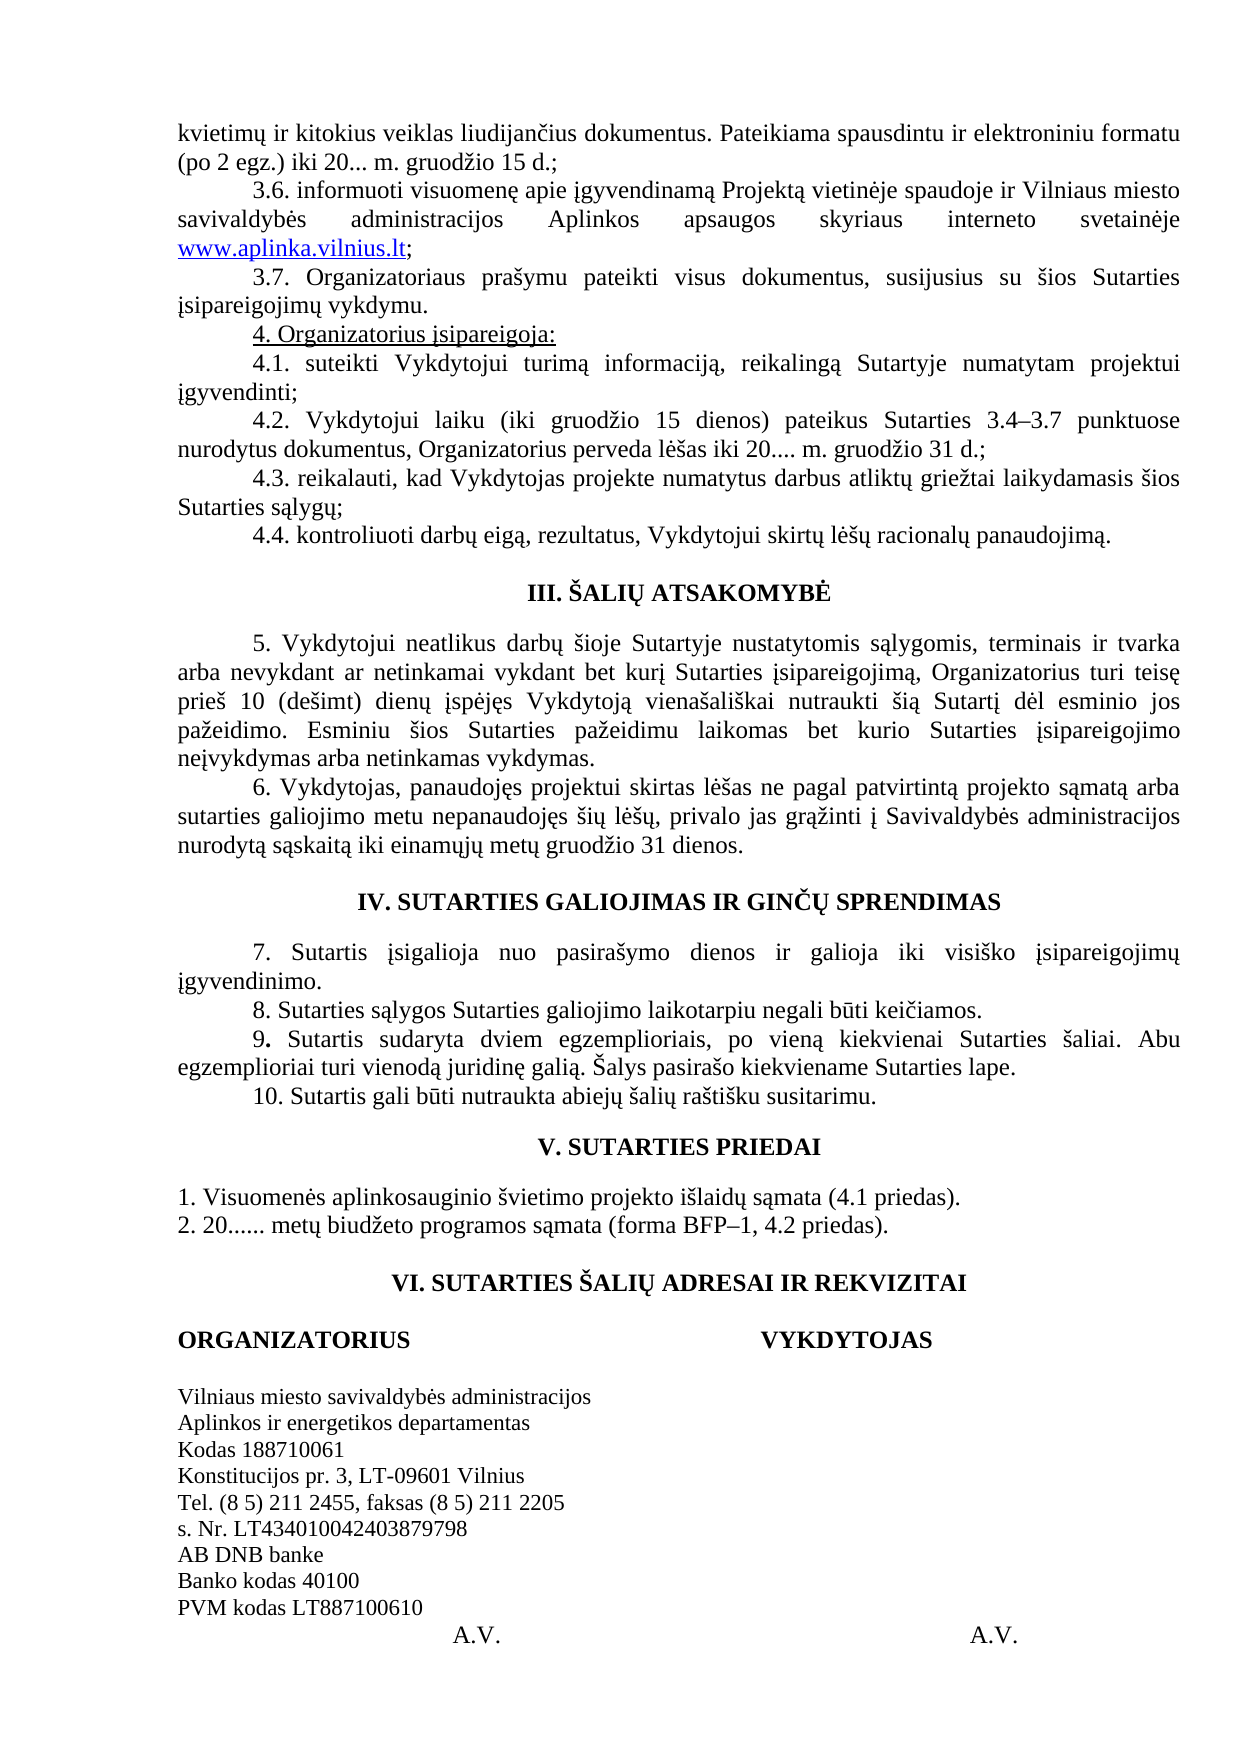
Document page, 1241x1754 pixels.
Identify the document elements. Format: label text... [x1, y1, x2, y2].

text 8. Sutarties sąlygos Sutarties galiojimo laikotarpiu negali būti keičiamos. [177, 995, 1181, 1024]
text kvietimų ir kitokius veiklas liudijančius dokumentus. Pateikiama spausdintu ir elektroniniu formatu (po 2 egz.) iki 20... m. gruodžio 15 d.; [177, 118, 1181, 176]
text Banko kodas 40100 [177, 1568, 1181, 1594]
text AB DNB banke [177, 1541, 1181, 1568]
text 6. Vykdytojas, panaudojęs projektui skirtas lėšas ne pagal patvirtintą projekto sąmatą arba sutarties galiojimo metu nepanaudojęs šių lėšų, privalo jas grąžinti į Savivaldybės administracijos nurodytą sąskaitą iki einamųjų metų gruodžio 31 dienos. [177, 772, 1181, 858]
text III. ŠALIŲ ATSAKOMYBĖ [177, 578, 1181, 607]
text 7. Sutartis įsigalioja nuo pasirašymo dienos ir galioja iki visiško įsipareigojimų įgyvendinimo. [177, 937, 1181, 995]
text Tel. (8 5) 211 2455, faksas (8 5) 211 2205 [177, 1488, 1181, 1515]
text V. SUTARTIES PRIEDAI [177, 1132, 1181, 1160]
text 4.4. kontroliuoti darbų eigą, rezultatus, Vykdytojui skirtų lėšų racionalų panaudojimą. [177, 521, 1181, 549]
text 3.6. informuoti visuomenę apie įgyvendinamą Projektą vietinėje spaudoje ir Vilniaus miesto savivaldybės administracijos Aplinkos apsaugos skyriaus interneto svetainėje www.aplinka.vilnius.lt; [177, 176, 1181, 262]
text IV. SUTARTIES GALIOJIMAS IR GINČŲ SPRENDIMAS [177, 887, 1181, 916]
text Aplinkos ir energetikos departamentas [177, 1409, 1181, 1436]
text A.V. A.V. [177, 1620, 1181, 1649]
text PVM kodas LT887100610 [177, 1594, 1181, 1620]
text 9. Sutartis sudaryta dviem egzemplioriais, po vieną kiekvienai Sutarties šaliai. Abu egzemplioriai turi vienodą juridinę galią. Šalys pasirašo kiekviename Sutarties lape. [177, 1024, 1181, 1081]
text 4. Organizatorius įsipareigoja: [177, 319, 1181, 348]
text Vilniaus miesto savivaldybės administracijos [177, 1383, 1181, 1409]
text 4.1. suteikti Vykdytojui turimą informaciją, reikalingą Sutartyje numatytam projektui įgyvendinti; [177, 348, 1181, 406]
text 2. 20...... metų biudžeto programos sąmata (forma BFP–1, 4.2 priedas). [177, 1211, 1181, 1239]
text 4.2. Vykdytojui laiku (iki gruodžio 15 dienos) pateikus Sutarties 3.4–3.7 punktuose nurodytus dokumentus, Organizatorius perveda lėšas iki 20.... m. gruodžio 31 d.; [177, 406, 1181, 463]
text 3.7. Organizatoriaus prašymu pateikti visus dokumentus, susijusius su šios Sutarties įsipareigojimų vykdymu. [177, 262, 1181, 319]
text Konstitucijos pr. 3, LT-09601 Vilnius [177, 1462, 1181, 1488]
text s. Nr. LT434010042403879798 [177, 1515, 1181, 1541]
text Kodas 188710061 [177, 1436, 1181, 1462]
text 1. Visuomenės aplinkosauginio švietimo projekto išlaidų sąmata (4.1 priedas). [177, 1182, 1181, 1211]
text 4.3. reikalauti, kad Vykdytojas projekte numatytus darbus atliktų griežtai laikydamasis šios Sutarties sąlygų; [177, 463, 1181, 521]
text VI. SUTARTIES ŠALIŲ ADRESAI IR REKVIZITAI [177, 1268, 1181, 1297]
text 10. Sutartis gali būti nutraukta abiejų šalių raštišku susitarimu. [177, 1081, 1181, 1110]
text ORGANIZATORIUS VYKDYTOJAS [177, 1326, 1181, 1354]
text 5. Vykdytojui neatlikus darbų šioje Sutartyje nustatytomis sąlygomis, terminais ir tvarka arba nevykdant ar netinkamai vykdant bet kurį Sutarties įsipareigojimą, Organizatorius turi teisę prieš 10 (dešimt) dienų įspėjęs Vykdytoją vienašališkai nutraukti šią Sutartį dėl esminio jos pažeidimo. Esminiu šios Sutarties pažeidimu laikomas bet kurio Sutarties įsipareigojimo neįvykdymas arba netinkamas vykdymas. [177, 628, 1181, 772]
